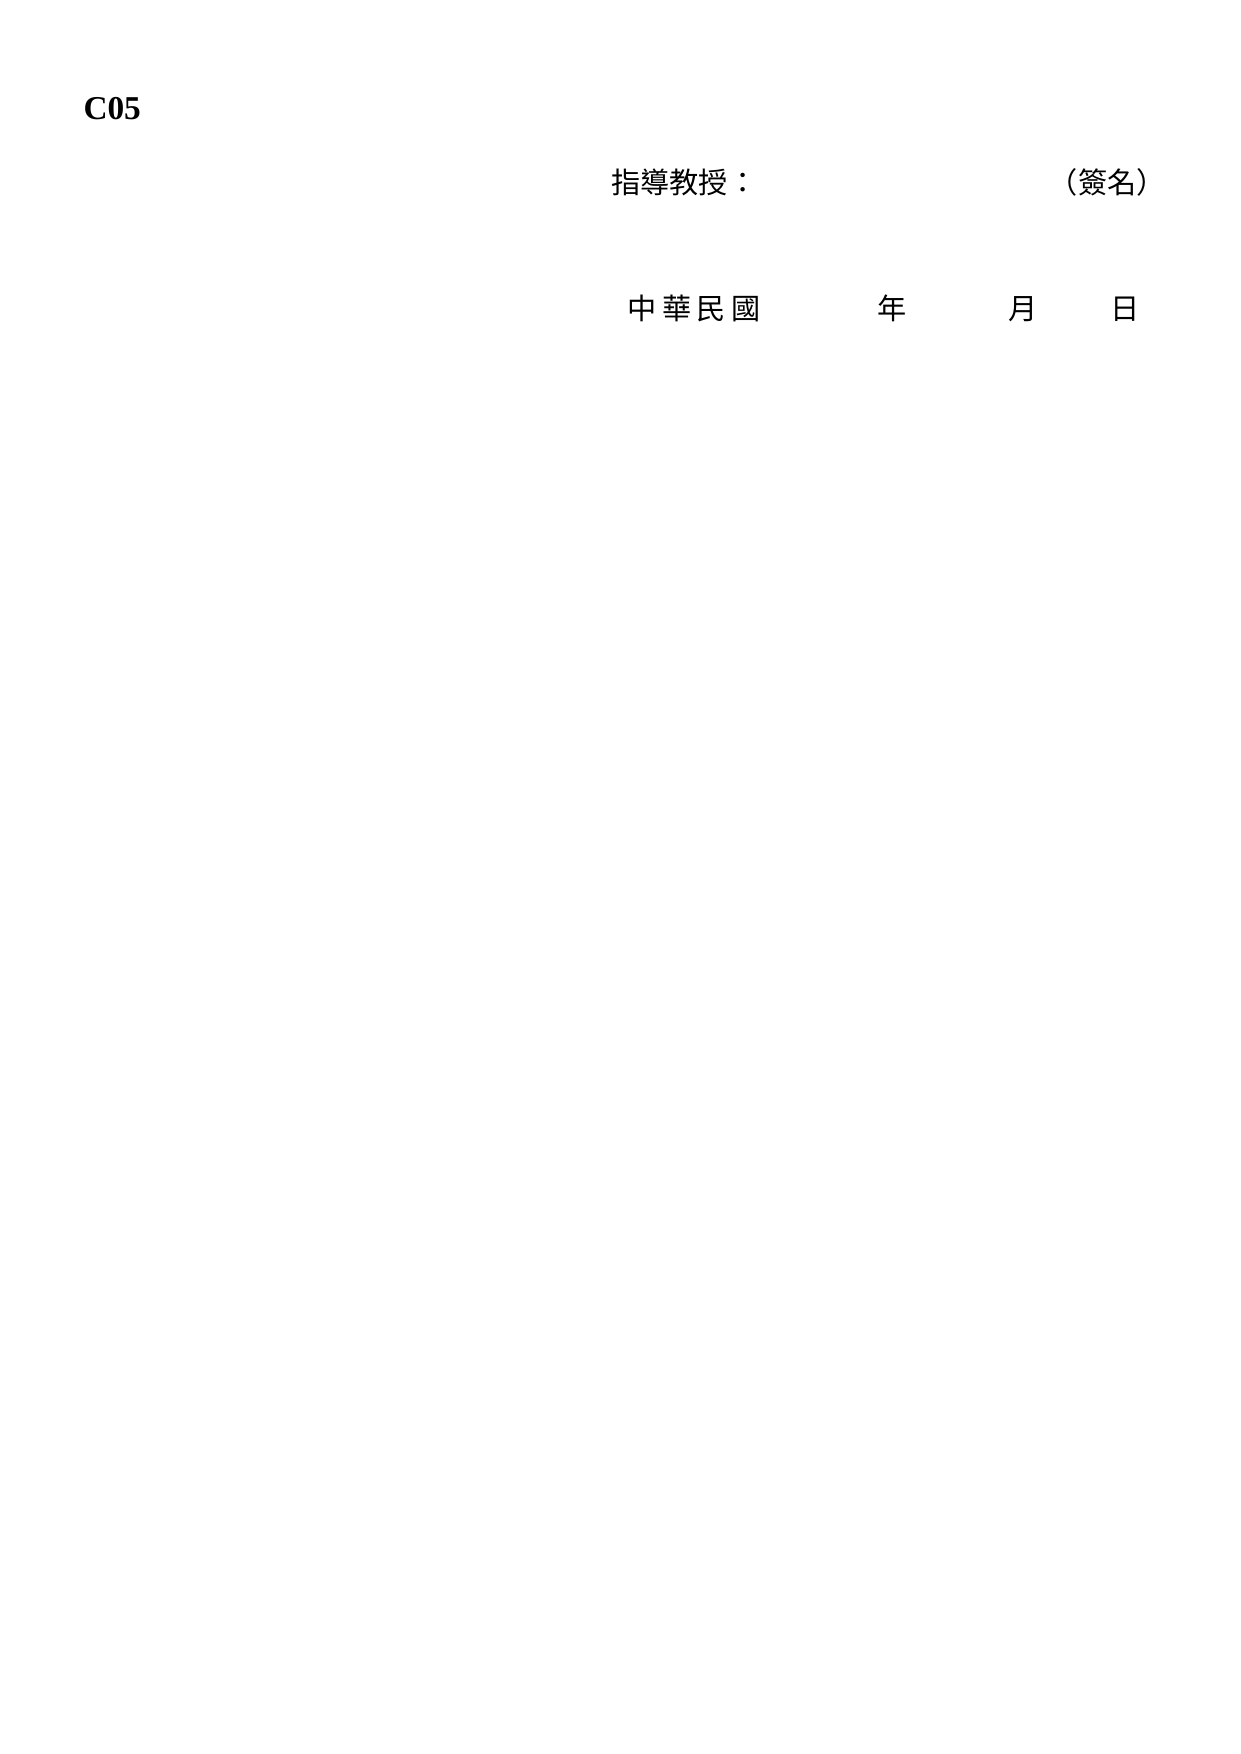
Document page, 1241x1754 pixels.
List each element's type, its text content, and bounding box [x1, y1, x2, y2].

text 指導教授： （簽名） [75, 139, 1165, 201]
text 中華民國 年 月 日 [75, 265, 1139, 327]
